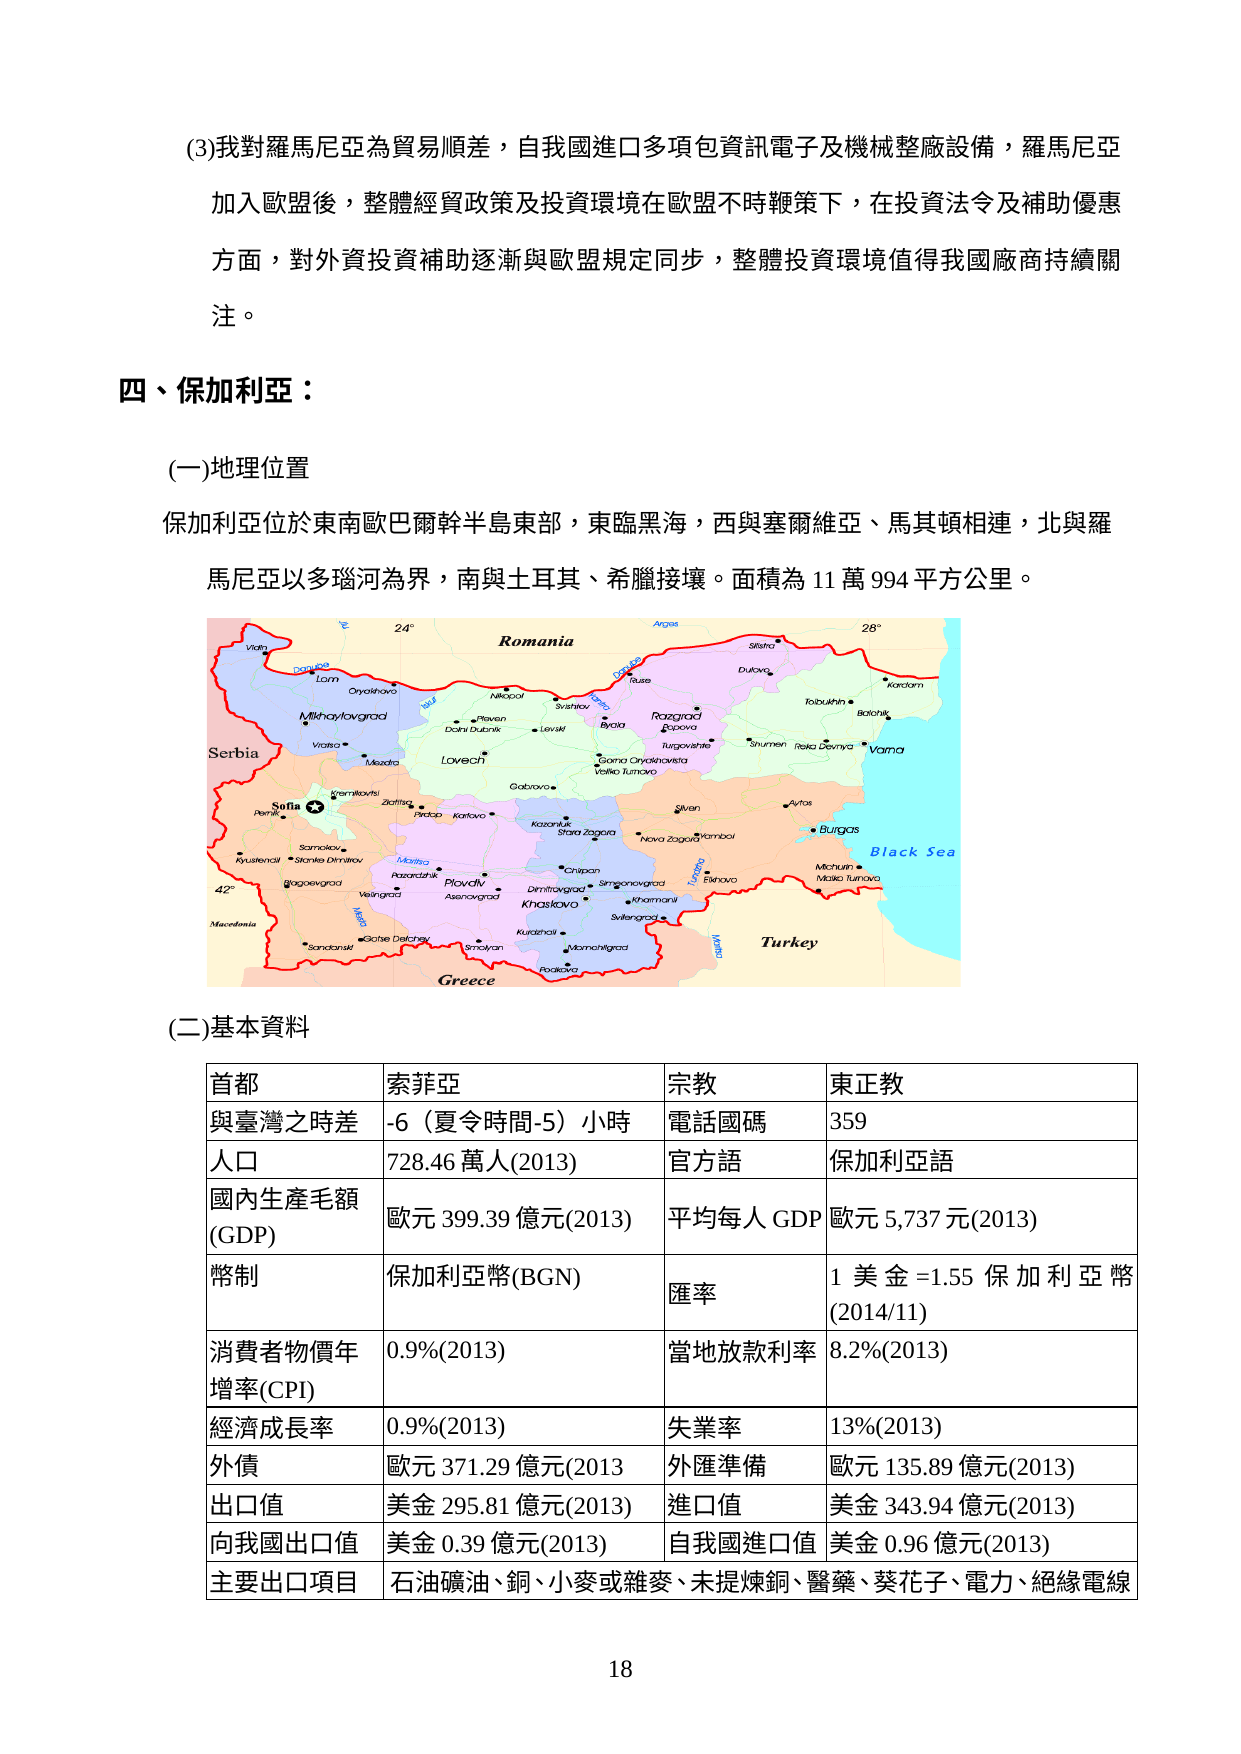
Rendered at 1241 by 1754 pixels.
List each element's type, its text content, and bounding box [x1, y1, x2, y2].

table_cell -6（夏令時間-5）小時 [384, 1102, 664, 1140]
table_cell 國內生產毛額(GDP) [207, 1179, 383, 1254]
table_header 首都 [207, 1064, 383, 1101]
table_cell 自我國進口值 [665, 1523, 826, 1561]
table_cell 歐元5,737元(2013) [827, 1179, 1137, 1254]
text 四、保加利亞： [118, 351, 1122, 426]
table_cell 13%(2013) [827, 1408, 1137, 1445]
text 保加利亞位於東南歐巴爾幹半島東部，東臨黑海，西與塞爾維亞、馬其頓相連，北與羅馬尼亞以多瑙河為界，南與土耳其、希臘接壤。面積為11萬994平方公里。 [118, 503, 1122, 597]
table_cell 美金343.94億元(2013) [827, 1485, 1137, 1522]
table_cell 官方語 [665, 1141, 826, 1178]
table_cell 匯率 [665, 1255, 826, 1330]
table_cell 與臺灣之時差 [207, 1102, 383, 1140]
table_cell 8.2%(2013) [827, 1331, 1137, 1406]
table_cell 向我國出口值 [207, 1523, 383, 1561]
table_cell 進口值 [665, 1485, 826, 1522]
text (一)地理位置 [118, 447, 1122, 485]
table_cell 保加利亞語 [827, 1141, 1137, 1178]
table_cell 外債 [207, 1446, 383, 1483]
table_cell 外匯準備 [665, 1446, 826, 1483]
table_cell 美金295.81億元(2013) [384, 1485, 664, 1522]
text (3)我對羅馬尼亞為貿易順差，自我國進口多項包資訊電子及機械整廠設備，羅馬尼亞加入歐盟後，整體經貿政策及投資環境在歐盟不時鞭策下，在投資法令及補助優惠方面，對外資投資補助逐漸與歐盟規定同步，整體投資環境值得我國廠商持續關注。 [186, 127, 1122, 333]
table_cell 失業率 [665, 1408, 826, 1445]
table_cell 歐元135.89億元(2013) [827, 1446, 1137, 1483]
table_header 索菲亞 [384, 1064, 664, 1101]
table_cell 經濟成長率 [207, 1408, 383, 1445]
table_cell 728.46萬人(2013) [384, 1141, 664, 1178]
table_cell 保加利亞幣(BGN) [384, 1255, 664, 1330]
table_cell 美金0.39億元(2013) [384, 1523, 664, 1561]
table_cell 平均每人GDP [665, 1179, 826, 1254]
table_cell 359 [827, 1102, 1137, 1140]
table_cell 1美金=1.55保加利亞幣(2014/11) [827, 1255, 1137, 1330]
table_cell 石油礦油、銅、小麥或雜麥、未提煉銅、醫藥、葵花子、電力、絕緣電線 [384, 1562, 1137, 1599]
table_cell 歐元399.39億元(2013) [384, 1179, 664, 1254]
table_cell 出口值 [207, 1485, 383, 1522]
table_cell 消費者物價年增率(CPI) [207, 1331, 383, 1406]
table_cell 幣制 [207, 1255, 383, 1330]
table_cell 當地放款利率 [665, 1331, 826, 1406]
table_cell 人口 [207, 1141, 383, 1178]
table_header 宗教 [665, 1064, 826, 1101]
table_cell 電話國碼 [665, 1102, 826, 1140]
text (二)基本資料 [118, 1007, 1122, 1044]
table_cell 美金0.96億元(2013) [827, 1523, 1137, 1561]
table_cell 0.9%(2013) [384, 1331, 664, 1406]
picture [206, 618, 961, 987]
table_header 東正教 [827, 1064, 1137, 1101]
table_cell 歐元371.29億元(2013 [384, 1446, 664, 1483]
table_cell 0.9%(2013) [384, 1408, 664, 1445]
table_cell 主要出口項目 [207, 1562, 383, 1599]
